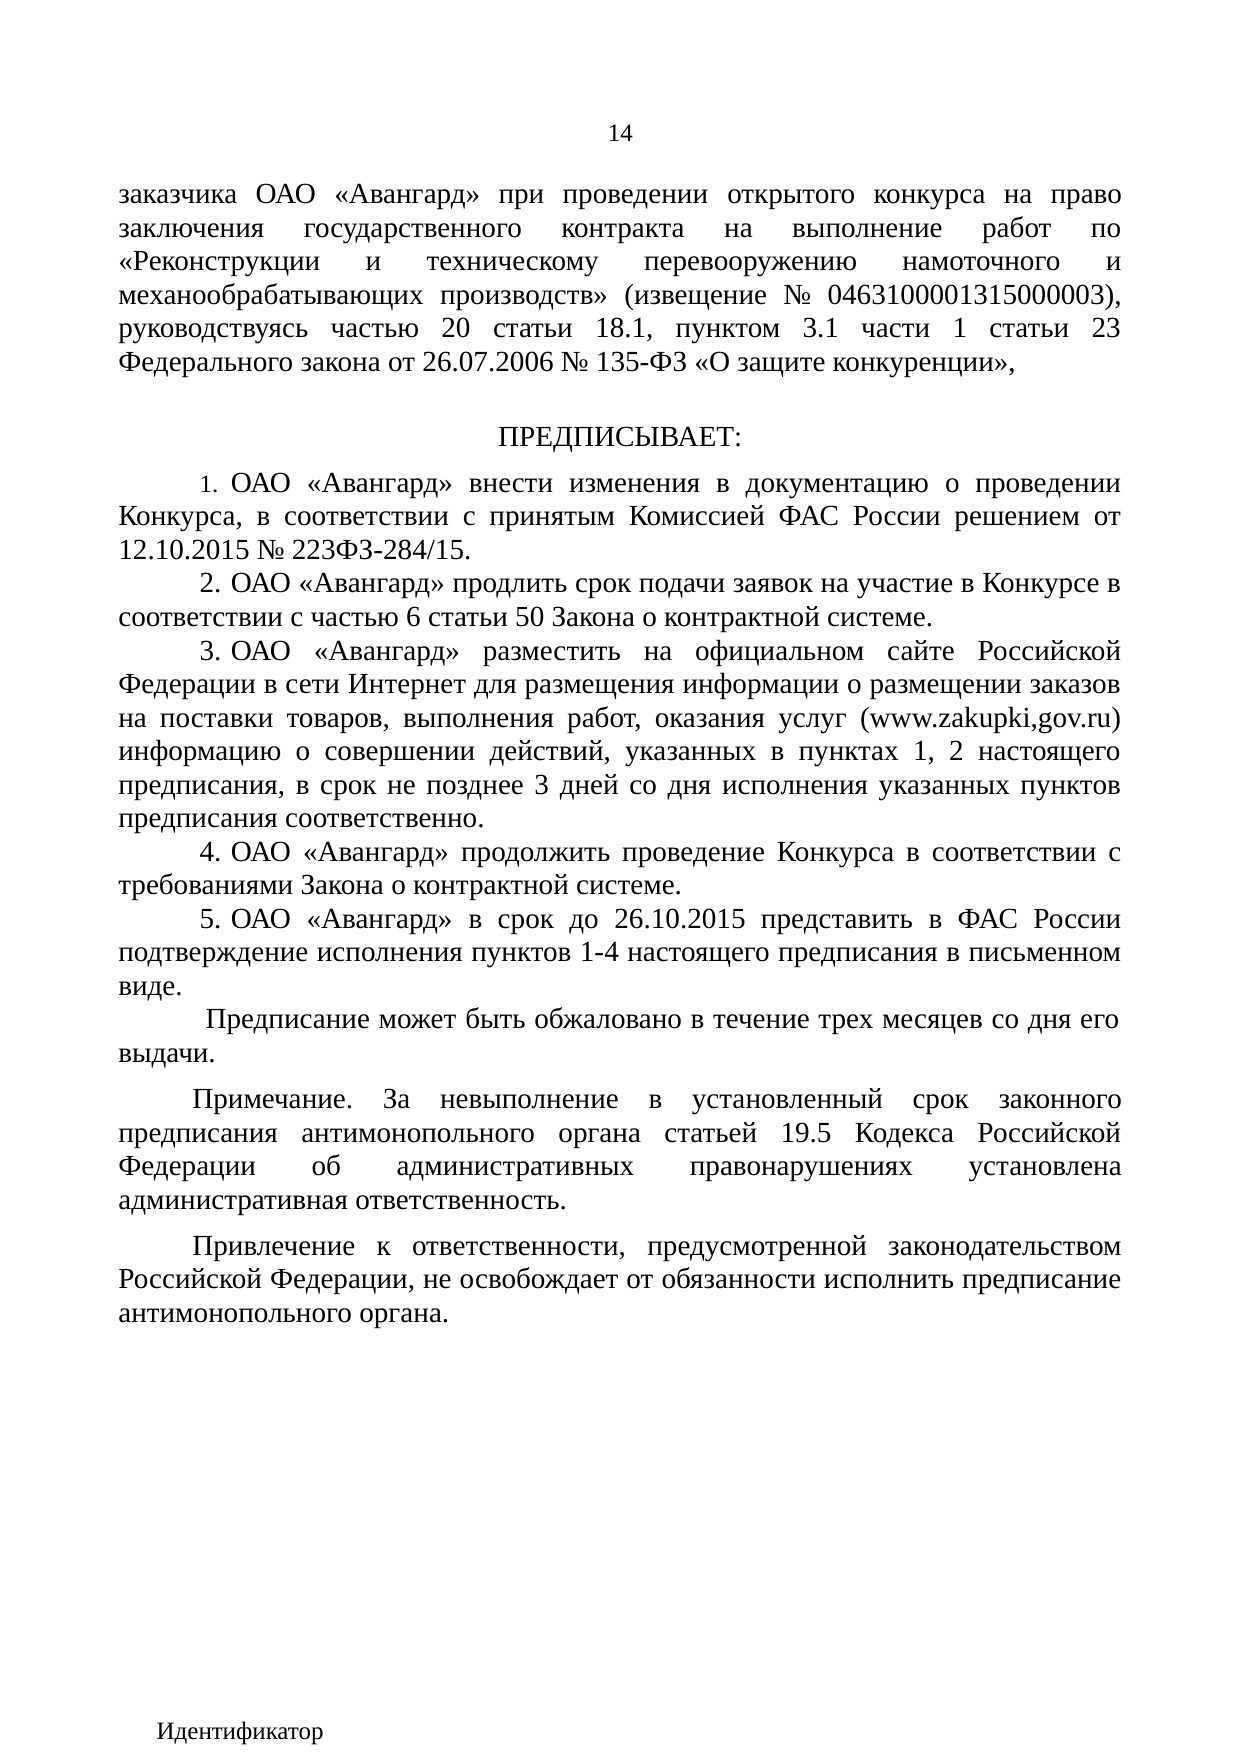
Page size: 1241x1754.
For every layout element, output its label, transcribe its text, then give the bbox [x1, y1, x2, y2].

list ОАО «Авангард» продолжить проведение Конкурса в соответствии с требованиями Закона о контрактной системе. [118, 834, 1122, 901]
list Предписание может быть обжаловано в течение трех месяцев со дня его выдачи. [118, 1002, 1122, 1069]
text Привлечение к ответственности, предусмотренной законодательством Российской Федерации, не освобождает от обязанности исполнить предписание антимонопольного органа. [118, 1228, 1122, 1328]
list ОАО «Авангард» в срок до 26.10.2015 представить в ФАС России подтверждение исполнения пунктов 1-4 настоящего предписания в письменном виде. [118, 901, 1122, 1002]
list ОАО «Авангард» разместить на официальном сайте Российской Федерации в сети Интернет для размещения информации о размещении заказов на поставки товаров, выполнения работ, оказания услуг (www.zakupki,gov.ru) информацию о совершении действий, указанных в пунктах 1, 2 настоящего предписания, в срок не позднее 3 дней со дня исполнения указанных пунктов предписания соответственно. [118, 633, 1122, 834]
text Примечание. За невыполнение в установленный срок законного предписания антимонопольного органа статьей 19.5 Кодекса Российской Федерации об административных правонарушениях установлена административная ответственность. [118, 1081, 1122, 1215]
list ОАО «Авангард» внести изменения в документацию о проведении Конкурса, в соответствии с принятым Комиссией ФАС России решением от 12.10.2015 № 223ФЗ-284/15. [118, 465, 1122, 566]
text ПРЕДПИСЫВАЕТ: [118, 419, 1122, 452]
text заказчика ОАО «Авангард» при проведении открытого конкурса на право заключения государственного контракта на выполнение работ по «Реконструкции и техническому перевооружению намоточного и механообрабатывающих производств» (извещение № 0463100001315000003), руководствуясь частью 20 статьи 18.1, пунктом 3.1 части 1 статьи 23 Федерального закона от 26.07.2006 № 135-ФЗ «О защите конкуренции», [118, 176, 1122, 378]
list ОАО «Авангард» продлить срок подачи заявок на участие в Конкурсе в соответствии с частью 6 статьи 50 Закона о контрактной системе. [118, 566, 1122, 633]
